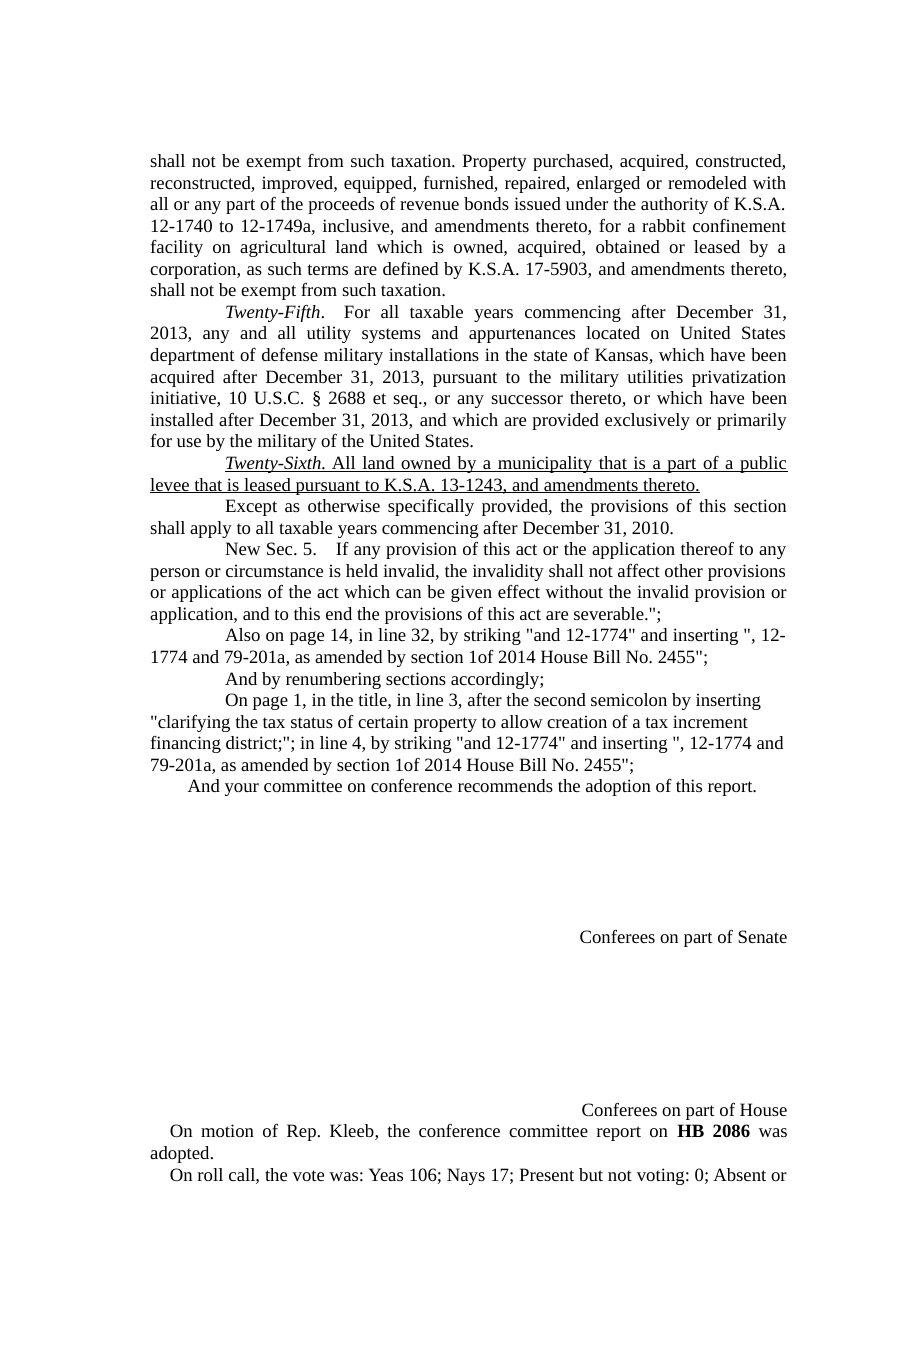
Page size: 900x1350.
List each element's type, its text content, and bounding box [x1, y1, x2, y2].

text On page 1, in the title, in line 3, after the second semicolon by inserting "clarifying the tax status of certain property to allow creation of a tax increment financing district;"; in line 4, by striking "and 12-1774" and inserting ", 12-1774 and 79-201a, as amended by section 1of 2014 House Bill No. 2455"; [150, 689, 787, 775]
text Conferees on part of House [150, 1099, 787, 1120]
text New Sec. 5. If any provision of this act or the application thereof to any person or circumstance is held invalid, the invalidity shall not affect other provisions or applications of the act which can be given effect without the invalid provision or application, and to this end the provisions of this act are severable."; [150, 538, 787, 624]
text And your committee on conference recommends the adoption of this report. [150, 775, 787, 797]
text shall not be exempt from such taxation. Property purchased, acquired, constructed, reconstructed, improved, equipped, furnished, repaired, enlarged or remodeled with all or any part of the proceeds of revenue bonds issued under the authority of K.S.A. 12-1740 to 12-1749a, inclusive, and amendments thereto, for a rabbit confinement facility on agricultural land which is owned, acquired, obtained or leased by a corporation, as such terms are defined by K.S.A. 17-5903, and amendments thereto, shall not be exempt from such taxation. [150, 150, 787, 301]
text On roll call, the vote was: Yeas 106; Nays 17; Present but not voting: 0; Absent or [150, 1163, 787, 1185]
text Conferees on part of Senate [150, 926, 787, 948]
text On motion of Rep. Kleeb, the conference committee report on HB 2086 was adopted. [150, 1120, 787, 1163]
text Twenty-Fifth. For all taxable years commencing after December 31, 2013, any and all utility systems and appurtenances located on United States department of defense military installations in the state of Kansas, which have been acquired after December 31, 2013, pursuant to the military utilities privatization initiative, 10 U.S.C. § 2688 et seq., or any successor thereto, or which have been installed after December 31, 2013, and which are provided exclusively or primarily for use by the military of the United States. [150, 301, 787, 452]
text Twenty-Sixth. All land owned by a municipality that is a part of a public levee that is leased pursuant to K.S.A. 13-1243, and amendments thereto. [150, 452, 787, 495]
text Except as otherwise specifically provided, the provisions of this section shall apply to all taxable years commencing after December 31, 2010. [150, 495, 787, 538]
text Also on page 14, in line 32, by striking "and 12-1774" and inserting ", 12-1774 and 79-201a, as amended by section 1of 2014 House Bill No. 2455"; [150, 624, 787, 667]
text And by renumbering sections accordingly; [150, 667, 787, 689]
